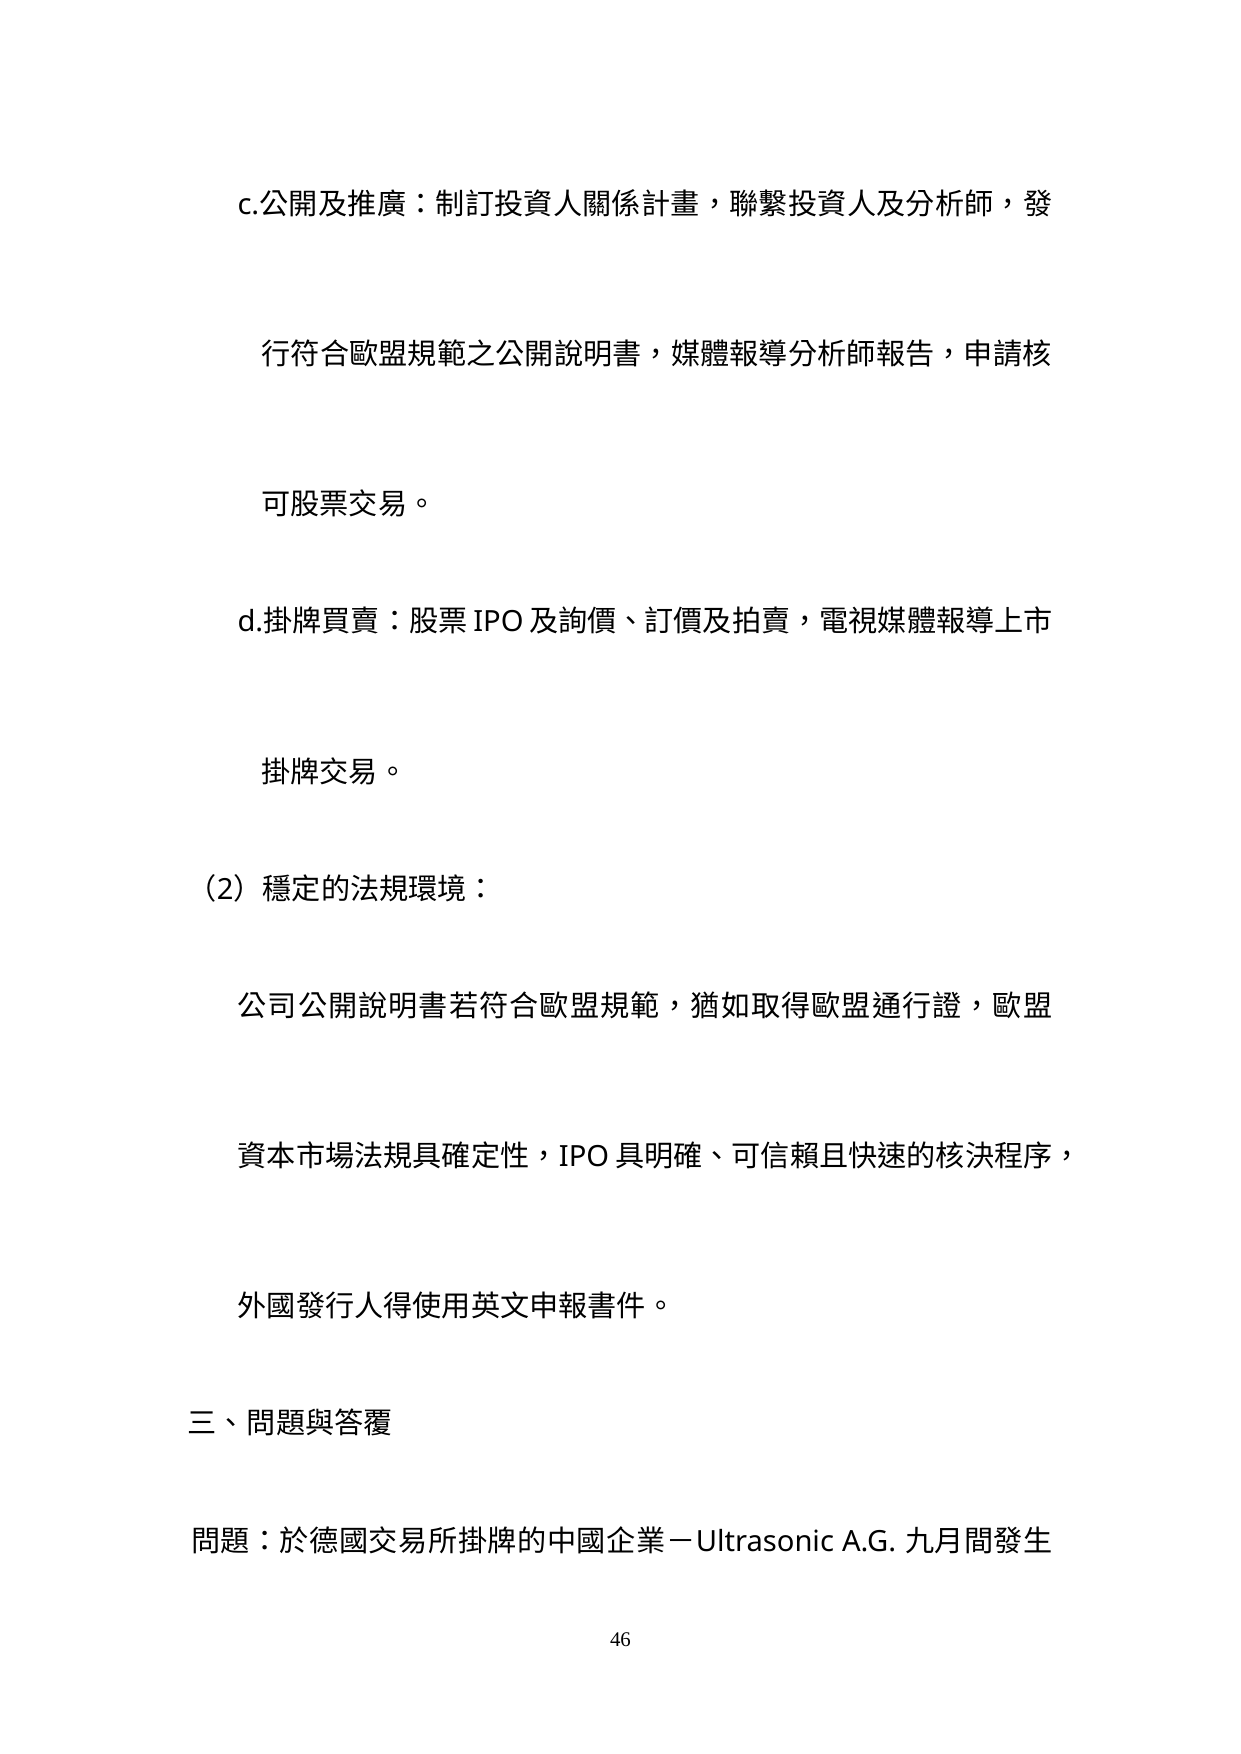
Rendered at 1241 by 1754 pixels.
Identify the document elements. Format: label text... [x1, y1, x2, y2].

text d.掛牌買賣：股票IPO及詢價、訂價及拍賣，電視媒體報導上市掛牌交易。 [237, 582, 1053, 807]
text 公司公開說明書若符合歐盟規範，猶如取得歐盟通行證，歐盟資本市場法規具確定性，IPO具明確、可信賴且快速的核決程序，外國發行人得使用英文申報書件。 [237, 966, 1053, 1341]
text 問題：於德國交易所掛牌的中國企業－Ultrasonic A.G. 九月間發生 [191, 1501, 1053, 1576]
list 問題與答覆 [187, 1384, 1053, 1459]
text c.公開及推廣：制訂投資人關係計畫，聯繫投資人及分析師，發行符合歐盟規範之公開說明書，媒體報導分析師報告，申請核可股票交易。 [237, 164, 1053, 539]
text （2）穩定的法規環境： [187, 849, 1053, 924]
